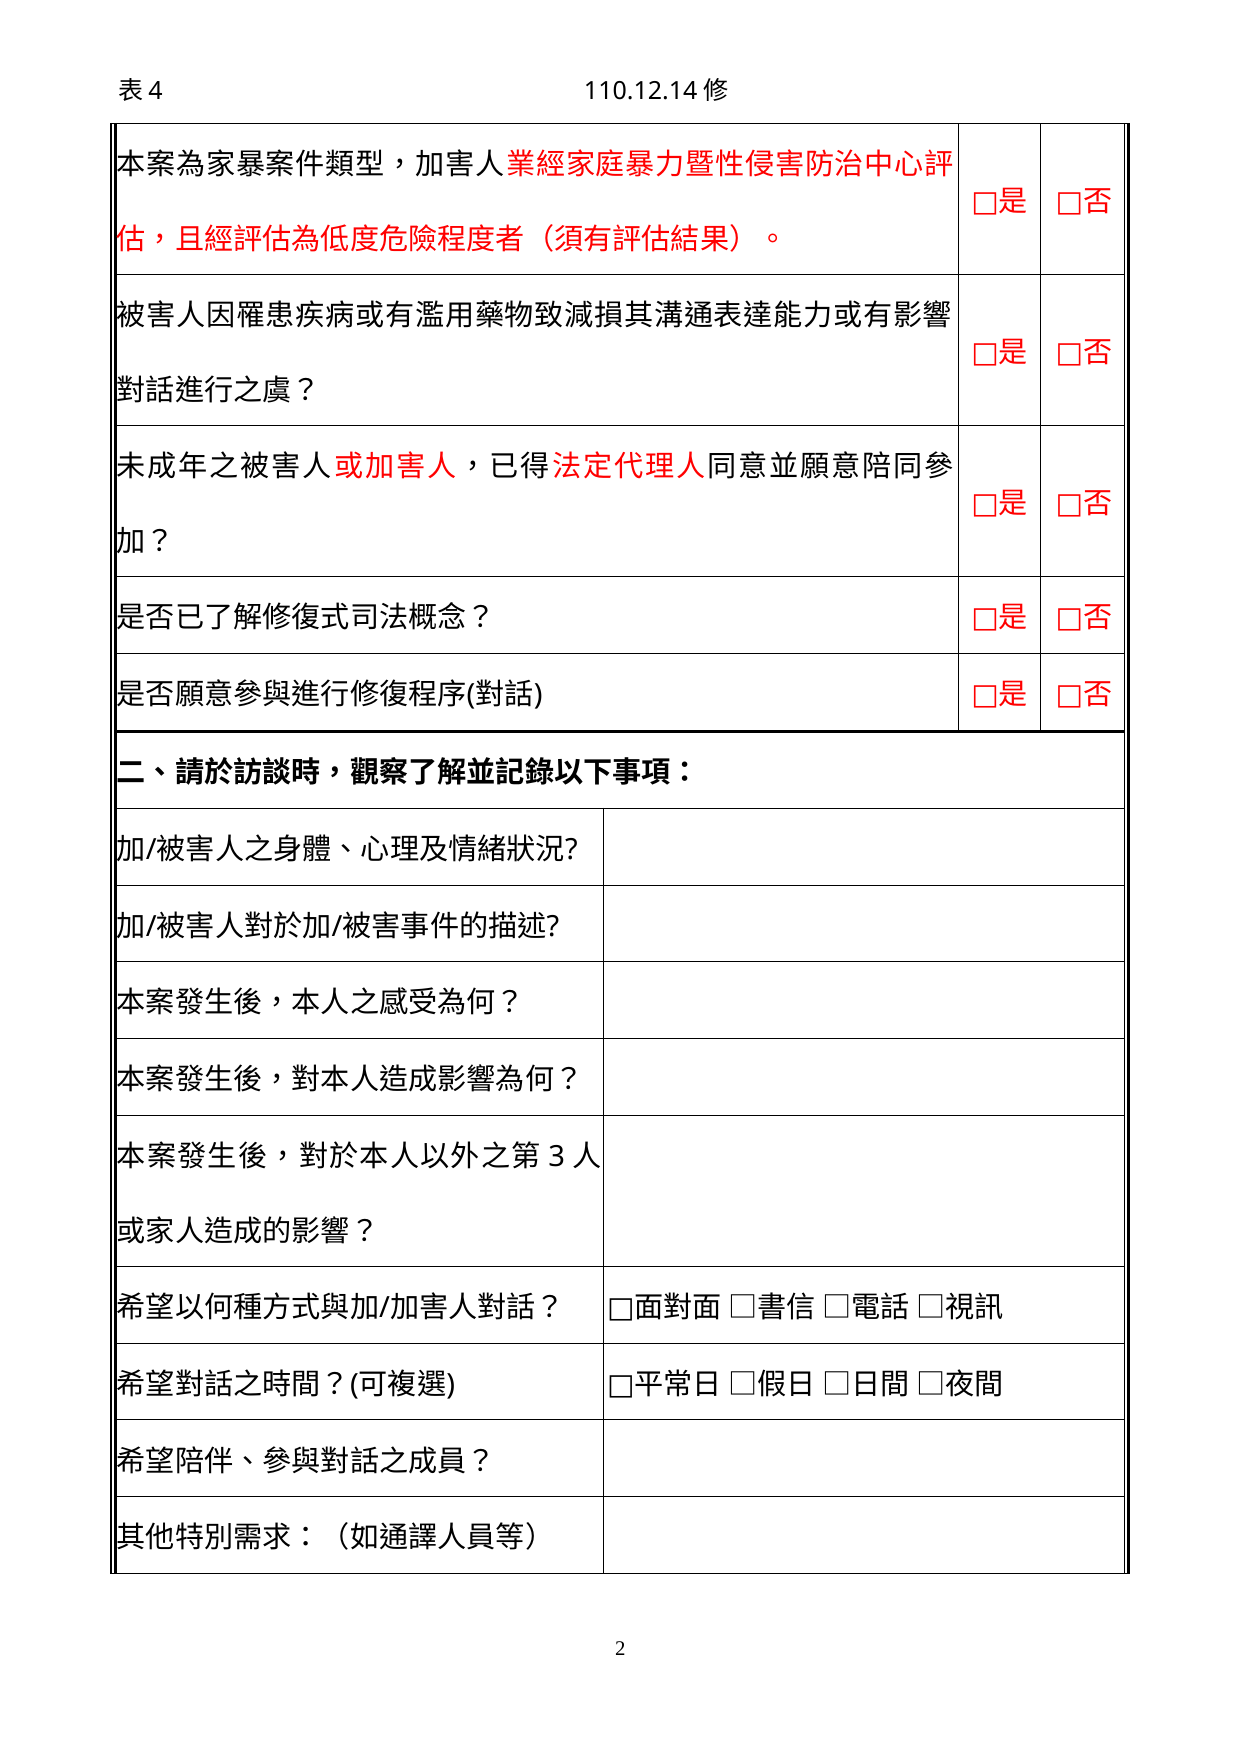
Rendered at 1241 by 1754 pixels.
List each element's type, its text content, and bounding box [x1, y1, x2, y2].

table_cell □是 [959, 654, 1040, 729]
table_cell □是 [959, 577, 1040, 653]
table_cell □是 [959, 275, 1040, 425]
table_cell □面對面 □書信 □電話 □視訊 [604, 1267, 1124, 1343]
table_cell 二、請於訪談時，觀察了解並記錄以下事項： [117, 733, 1124, 808]
table_cell [604, 962, 1124, 1038]
table_cell □否 [1041, 275, 1124, 425]
table_cell 本案發生後，本人之感受為何？ [117, 962, 603, 1038]
table_cell 是否願意參與進行修復程序(對話) [117, 654, 958, 729]
table_cell □否 [1041, 577, 1124, 653]
table_cell □否 [1041, 426, 1124, 576]
table_cell 加/被害人之身體、心理及情緒狀況? [117, 809, 603, 884]
table_cell 被害人因罹患疾病或有濫用藥物致減損其溝通表達能力或有影響對話進行之虞？ [117, 275, 958, 425]
table_cell [604, 1497, 1124, 1573]
table_cell □否 [1041, 654, 1124, 729]
table_cell 未成年之被害人或加害人，已得法定代理人同意並願意陪同參加？ [117, 426, 958, 576]
table_cell 本案發生後，對於本人以外之第3人或家人造成的影響？ [117, 1116, 603, 1266]
table_cell [604, 886, 1124, 961]
table_cell □平常日 □假日 □日間 □夜間 [604, 1344, 1124, 1419]
table_cell 本案為家暴案件類型，加害人業經家庭暴力暨性侵害防治中心評估，且經評估為低度危險程度者（須有評估結果）。 [117, 124, 958, 274]
table_cell [604, 809, 1124, 884]
table_cell 希望對話之時間？(可複選) [117, 1344, 603, 1419]
table_cell □是 [959, 426, 1040, 576]
table_cell 加/被害人對於加/被害事件的描述? [117, 886, 603, 961]
table_cell 希望以何種方式與加/加害人對話？ [117, 1267, 603, 1343]
table_cell [604, 1116, 1124, 1266]
table_cell □否 [1041, 124, 1124, 274]
table_cell [604, 1420, 1124, 1496]
table_cell 本案發生後，對本人造成影響為何？ [117, 1039, 603, 1115]
table_cell □是 [959, 124, 1040, 274]
table_cell [604, 1039, 1124, 1115]
table_cell 其他特別需求：（如通譯人員等） [117, 1497, 603, 1573]
table_cell 是否已了解修復式司法概念？ [117, 577, 958, 653]
table_cell 希望陪伴、參與對話之成員？ [117, 1420, 603, 1496]
